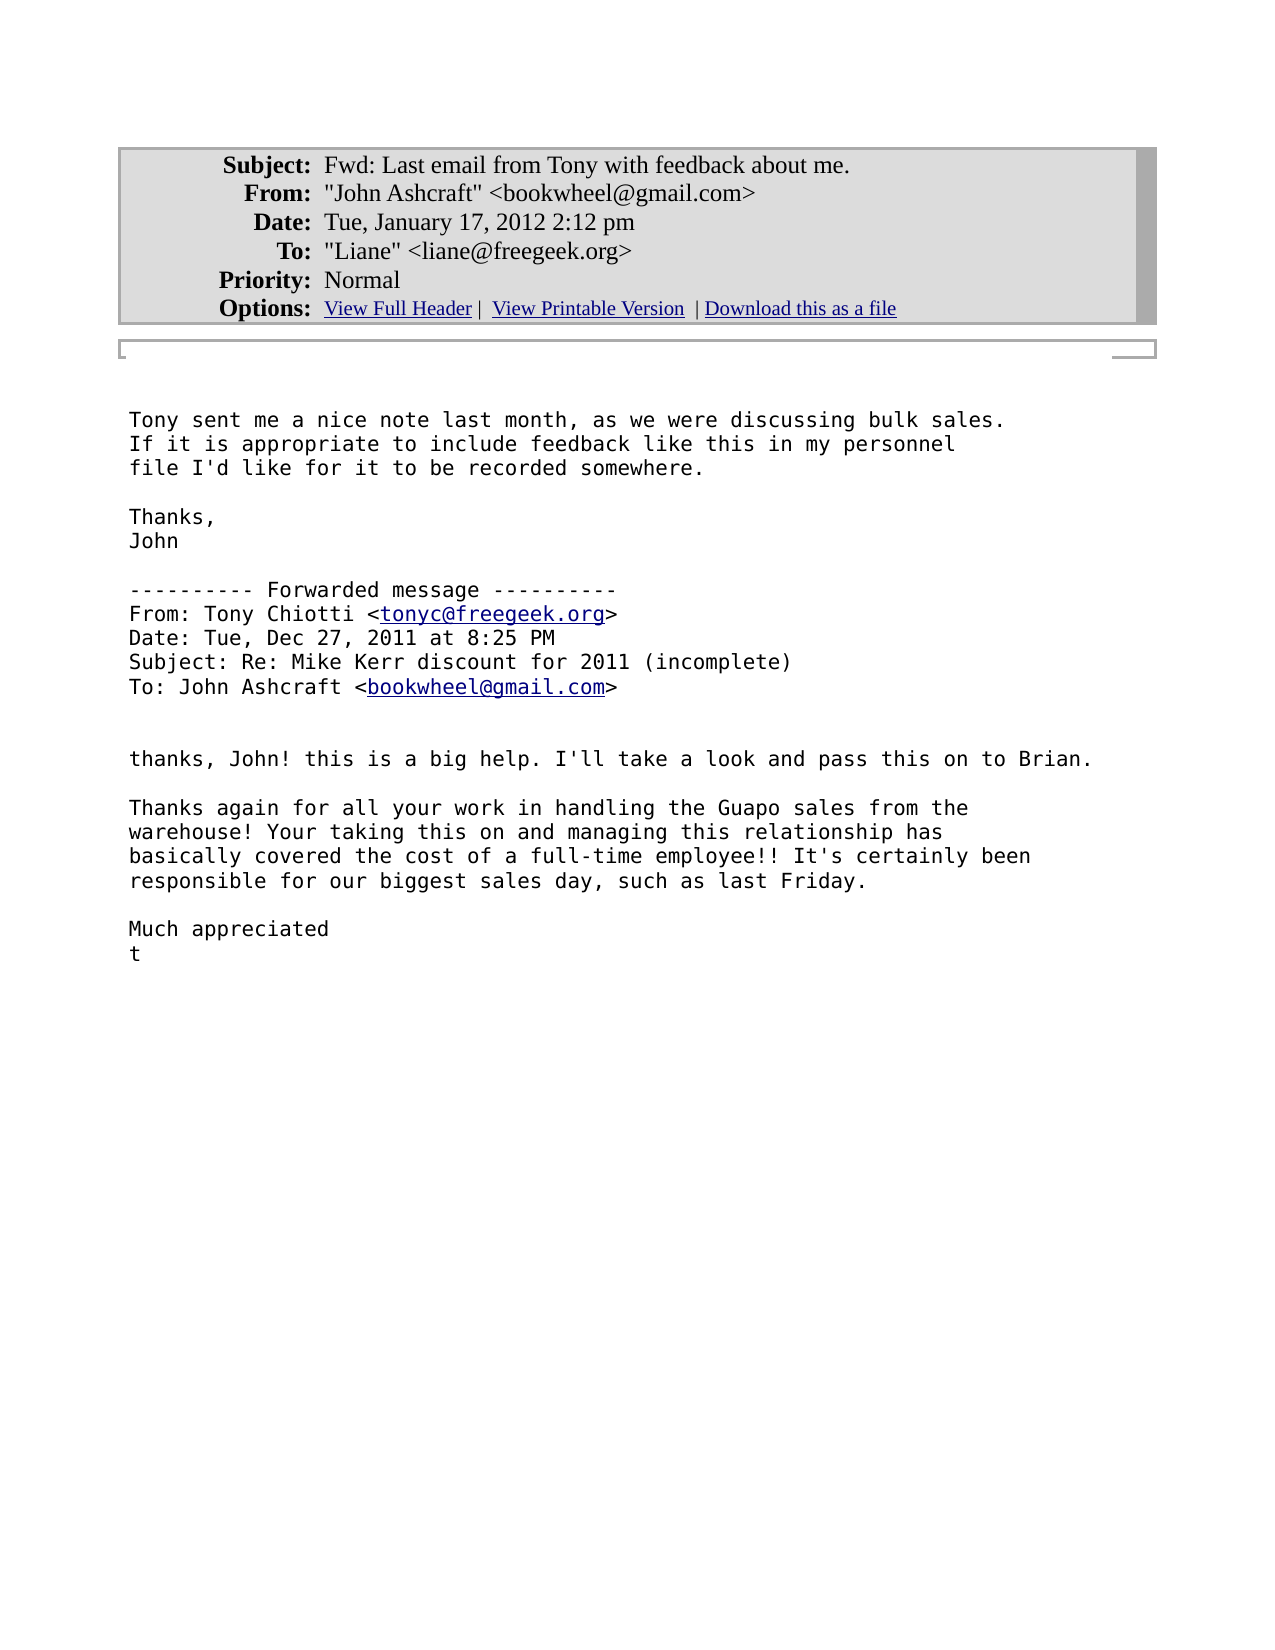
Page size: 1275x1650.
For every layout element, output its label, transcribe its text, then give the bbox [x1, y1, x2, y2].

table_header [121, 342, 1154, 356]
table_header [118, 339, 1157, 359]
table_cell "Liane" <liane@freegeek.org> [324, 236, 1136, 265]
table_cell Normal [324, 265, 1136, 293]
table_cell To: [121, 236, 324, 265]
table_cell Priority: [121, 265, 324, 293]
table_header Fwd: Last email from Tony with feedback about me. [324, 150, 1136, 178]
table_cell Date: [121, 207, 324, 236]
table_header Subject: [121, 150, 324, 178]
table_cell Tue, January 17, 2012 2:12 pm [324, 207, 1136, 236]
table_cell View Full Header | <!-- function printFormat() { window.open("../src/printer_friendly_main.php?passed_ent_id=0&mailbox=INBOX&passed_id=36589&view_unsafe_images=","Print","width=800,height=600"); } // --> View Printable Version | Download this as a file [324, 294, 1136, 322]
table_cell Options: [121, 294, 324, 322]
table_cell From: [121, 179, 324, 207]
table_header [118, 147, 1138, 325]
table_header [1139, 147, 1157, 325]
table_header Tony sent me a nice note last month, as we were discussing bulk sales. If it is appropriate to include feedback like this in my personnel file I'd like for it to be recorded somewhere. Thanks, John ---------- Forwarded message ---------- From: Tony Chiotti <tonyc@freegeek.org> Date: Tue, Dec 27, 2011 at 8:25 PM Subject: Re: Mike Kerr discount for 2011 (incomplete) To: John Ashcraft <bookwheel@gmail.com> thanks, John! this is a big help. I'll take a look and pass this on to Brian. Thanks again for all your work in handling the Guapo sales from the warehouse! Your taking this on and managing this relationship has basically covered the cost of a full-time employee!! It's certainly been responsible for our biggest sales day, such as last Friday. Much appreciated t [126, 347, 1112, 998]
table_cell "John Ashcraft" <bookwheel@gmail.com> [324, 179, 1136, 207]
table_cell [118, 325, 1157, 339]
